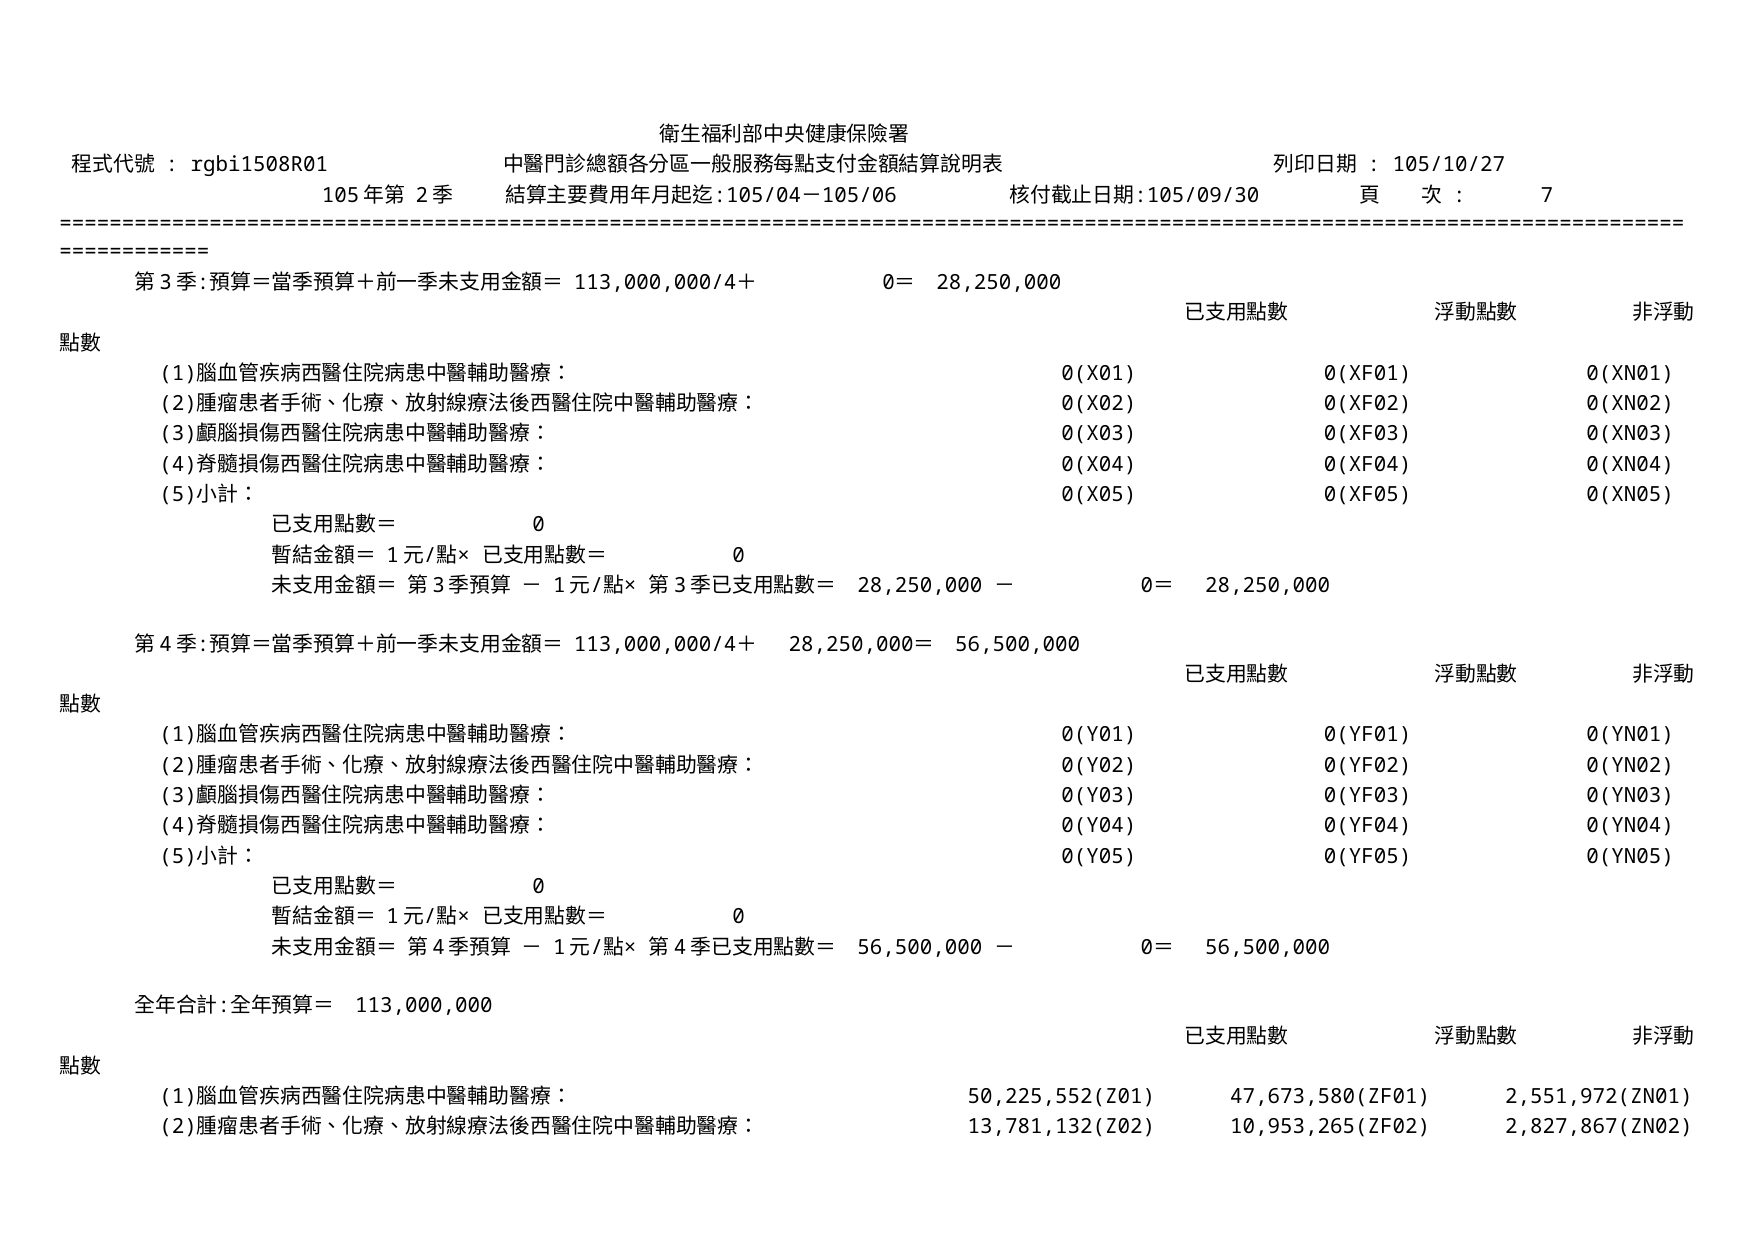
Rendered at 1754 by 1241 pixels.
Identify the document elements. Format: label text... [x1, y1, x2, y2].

text (5)小計： 0(X05) 0(XF05) 0(XN05) [59, 477, 1695, 507]
text (1)腦血管疾病西醫住院病患中醫輔助醫療： 50,225,552(Z01) 47,673,580(ZF01) 2,551,972(ZN01) [59, 1079, 1695, 1110]
text (2)腫瘤患者手術、化療、放射線療法後西醫住院中醫輔助醫療： 0(X02) 0(XF02) 0(XN02) [59, 386, 1695, 417]
text (3)顱腦損傷西醫住院病患中醫輔助醫療： 0(Y03) 0(YF03) 0(YN03) [59, 778, 1695, 809]
text 暫結金額＝ 1元/點× 已支用點數＝ 0 [59, 899, 1695, 930]
text 第3季:預算＝當季預算＋前一季未支用金額＝ 113,000,000/4＋ 0＝ 28,250,000 [59, 265, 1695, 295]
text 已支用點數 浮動點數 非浮動點數 [59, 1019, 1695, 1079]
text 衛生福利部中央健康保險署 [59, 117, 1695, 148]
text 已支用點數 浮動點數 非浮動點數 [59, 657, 1695, 718]
text (5)小計： 0(Y05) 0(YF05) 0(YN05) [59, 839, 1695, 869]
text 105年第 2季 結算主要費用年月起迄:105/04－105/06 核付截止日期:105/09/30 頁 次 : 7 [59, 178, 1695, 208]
text 第4季:預算＝當季預算＋前一季未支用金額＝ 113,000,000/4＋ 28,250,000＝ 56,500,000 [59, 627, 1695, 657]
text (3)顱腦損傷西醫住院病患中醫輔助醫療： 0(X03) 0(XF03) 0(XN03) [59, 417, 1695, 447]
text (4)脊髓損傷西醫住院病患中醫輔助醫療： 0(Y04) 0(YF04) 0(YN04) [59, 809, 1695, 839]
text 已支用點數＝ 0 [59, 507, 1695, 538]
text 程式代號 : rgbi1508R01 中醫門診總額各分區一般服務每點支付金額結算說明表 列印日期 : 105/10/27 [59, 148, 1695, 178]
text (2)腫瘤患者手術、化療、放射線療法後西醫住院中醫輔助醫療： 0(Y02) 0(YF02) 0(YN02) [59, 748, 1695, 778]
text (4)脊髓損傷西醫住院病患中醫輔助醫療： 0(X04) 0(XF04) 0(XN04) [59, 447, 1695, 477]
text (1)腦血管疾病西醫住院病患中醫輔助醫療： 0(Y01) 0(YF01) 0(YN01) [59, 718, 1695, 748]
text 暫結金額＝ 1元/點× 已支用點數＝ 0 [59, 538, 1695, 568]
text 未支用金額＝ 第4季預算 － 1元/點× 第4季已支用點數＝ 56,500,000 － 0＝ 56,500,000 [59, 930, 1695, 960]
text 已支用點數＝ 0 [59, 869, 1695, 899]
text (2)腫瘤患者手術、化療、放射線療法後西醫住院中醫輔助醫療： 13,781,132(Z02) 10,953,265(ZF02) 2,827,867(ZN02) [59, 1110, 1695, 1140]
text 未支用金額＝ 第3季預算 － 1元/點× 第3季已支用點數＝ 28,250,000 － 0＝ 28,250,000 [59, 568, 1695, 598]
text ============================================================================================================================================== [59, 208, 1695, 265]
text (1)腦血管疾病西醫住院病患中醫輔助醫療： 0(X01) 0(XF01) 0(XN01) [59, 356, 1695, 386]
text 全年合計:全年預算＝ 113,000,000 [59, 989, 1695, 1019]
text 已支用點數 浮動點數 非浮動點數 [59, 295, 1695, 356]
